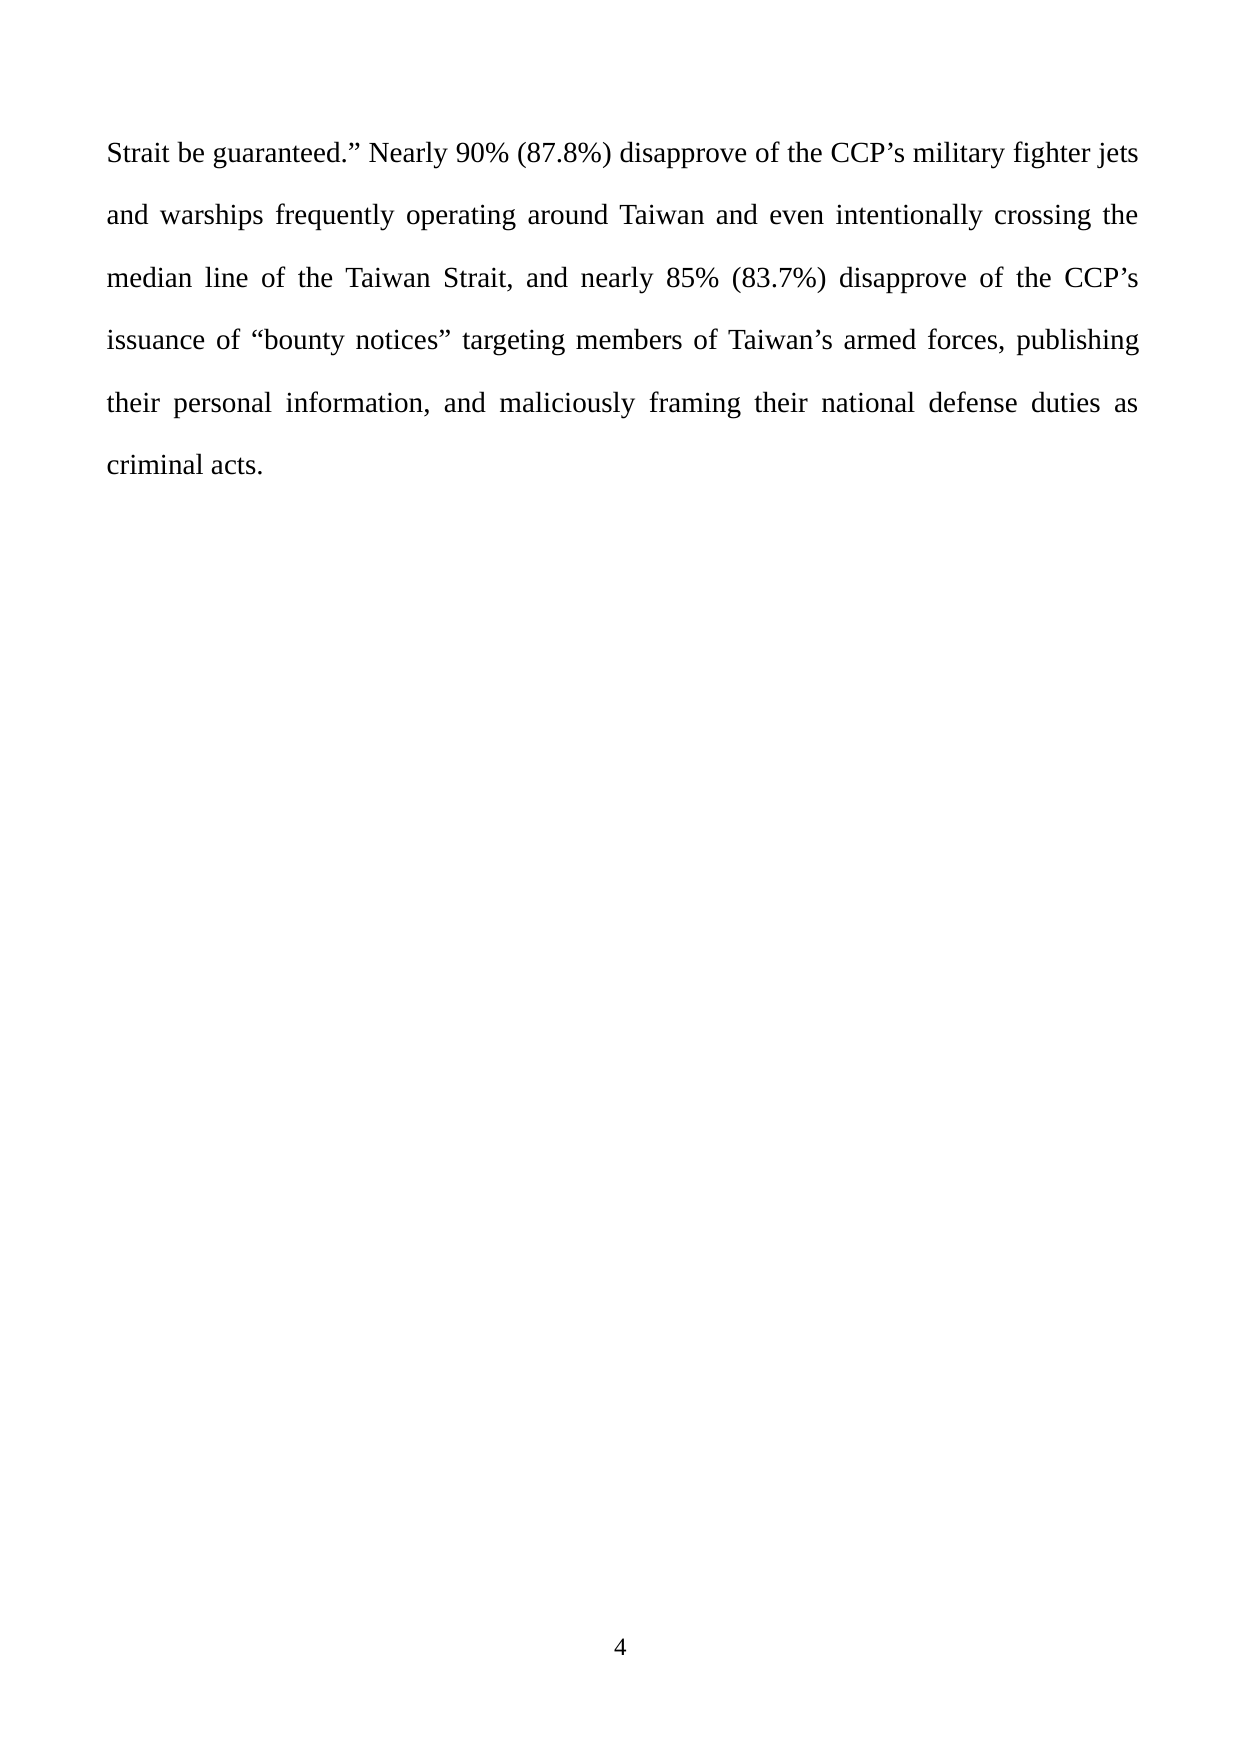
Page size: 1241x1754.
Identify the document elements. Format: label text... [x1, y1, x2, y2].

text Strait be guaranteed.” Nearly 90% (87.8%) disapprove of the CCP’s military fighter jets and warships frequently operating around Taiwan and even intentionally crossing the median line of the Taiwan Strait, and nearly 85% (83.7%) disapprove of the CCP’s issuance of “bounty notices” targeting members of Taiwan’s armed forces, publishing their personal information, and maliciously framing their national defense duties as criminal acts. [106, 110, 1140, 485]
